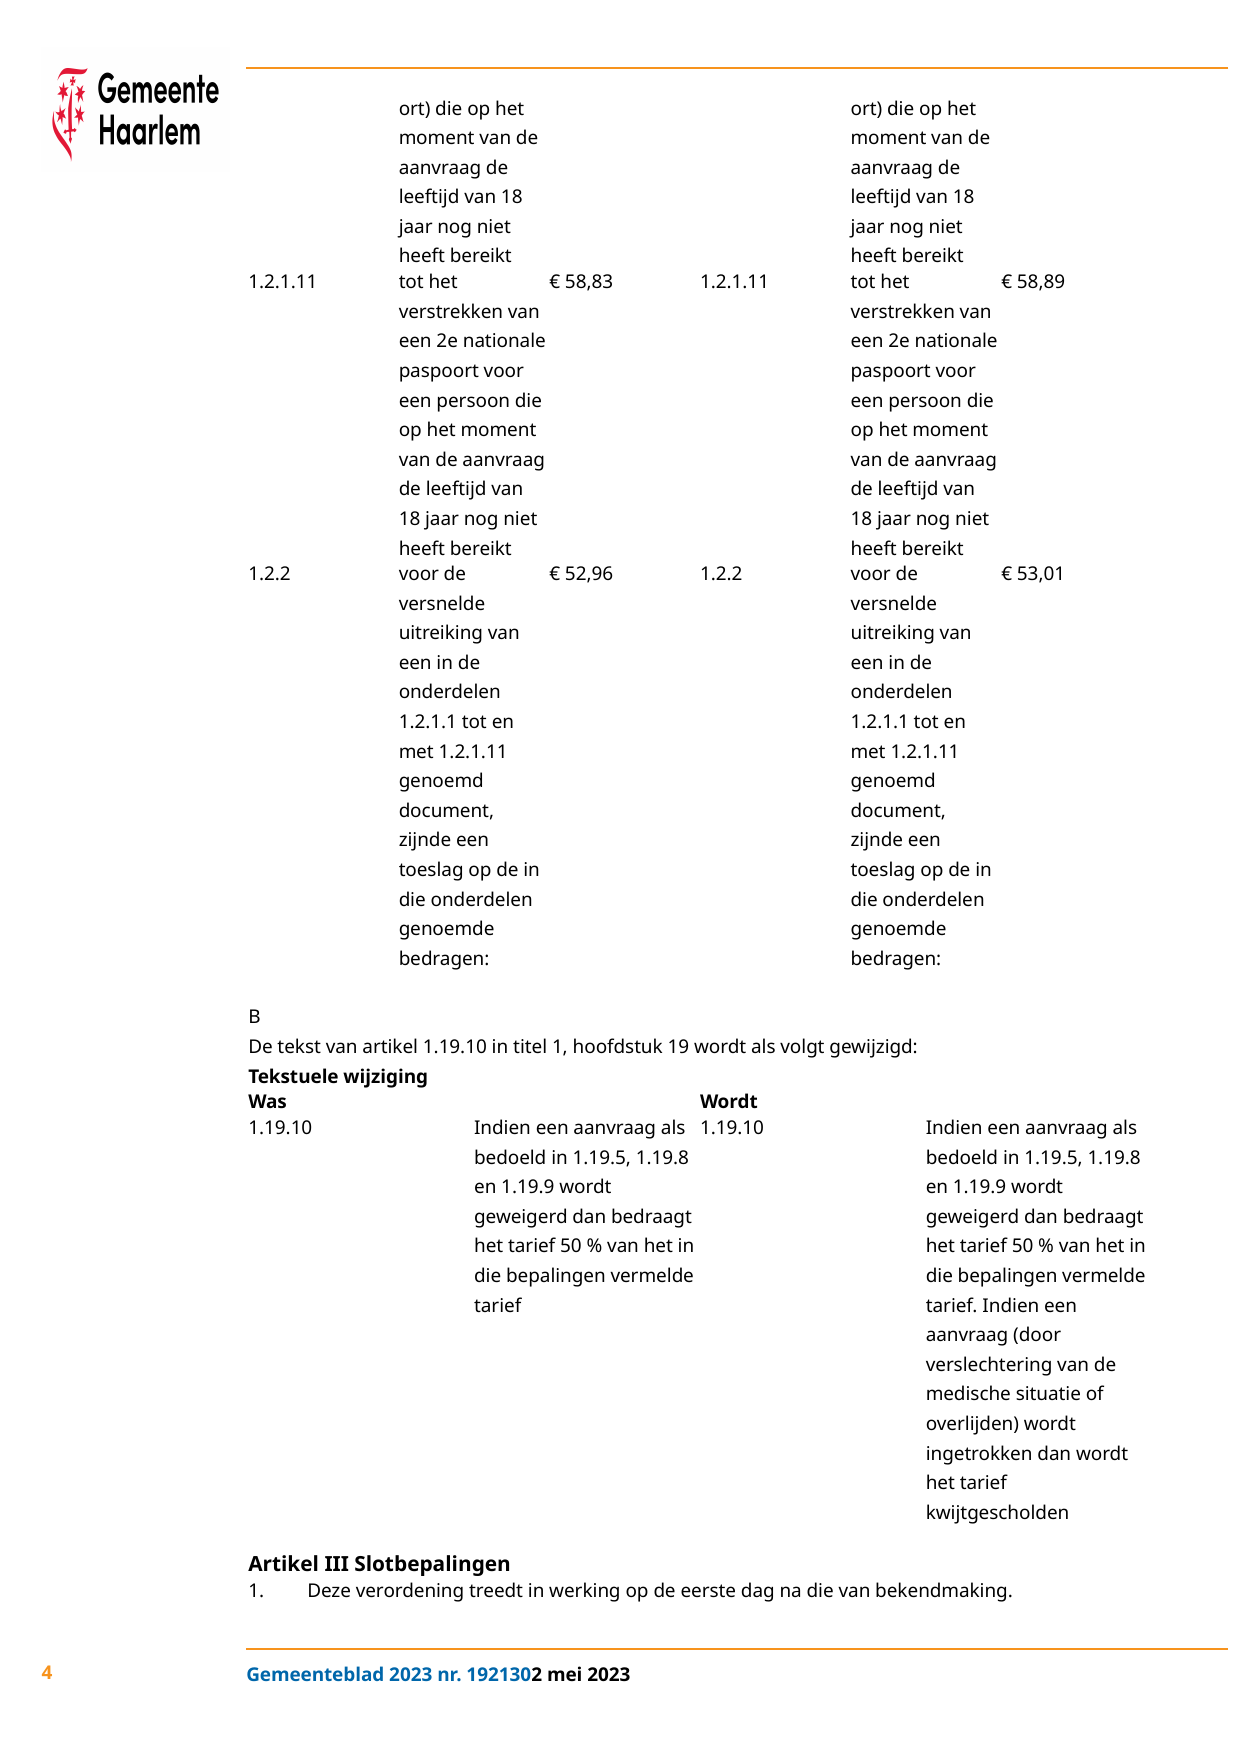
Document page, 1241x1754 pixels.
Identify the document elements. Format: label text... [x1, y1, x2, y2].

table_cell 1.2.1.11 [700, 269, 850, 560]
table_cell € 58,83 [549, 269, 700, 560]
table_cell € 52,96 [549, 560, 700, 971]
table_cell voor de versnelde uitreiking van een in de onderdelen 1.2.1.1 tot en met 1.2.1.11 genoemd document, zijnde een toeslag op de in die onderdelen genoemde bedragen: [399, 560, 549, 971]
table_cell 1.2.2 [248, 560, 398, 971]
table_cell Indien een aanvraag als bedoeld in 1.19.5, 1.19.8 en 1.19.9 wordt geweigerd dan bedraagt het tarief 50 % van het in die bepalingen vermelde tarief [474, 1114, 700, 1524]
text B [248, 1003, 1152, 1029]
text De tekst van artikel 1.19.10 in titel 1, hoofdstuk 19 wordt als volgt gewijzigd: [248, 1033, 1152, 1059]
table_cell tot het verstrekken van een 2e nationale paspoort voor een persoon die op het moment van de aanvraag de leeftijd van 18 jaar nog niet heeft bereikt [399, 269, 549, 560]
table_cell [700, 95, 850, 268]
list Deze verordening treedt in werking op de eerste dag na die van bekendmaking. [248, 1577, 1152, 1603]
table_cell 1.2.2 [700, 560, 850, 971]
table_cell Was [248, 1089, 700, 1114]
table_cell 1.2.1.11 [248, 269, 398, 560]
table_cell € 53,01 [1001, 560, 1152, 971]
table_header Tekstuele wijziging [248, 1063, 1152, 1088]
table_cell [1001, 95, 1152, 268]
table_cell voor de versnelde uitreiking van een in de onderdelen 1.2.1.1 tot en met 1.2.1.11 genoemd document, zijnde een toeslag op de in die onderdelen genoemde bedragen: [850, 560, 1001, 971]
table_cell [549, 95, 700, 268]
table_cell Indien een aanvraag als bedoeld in 1.19.5, 1.19.8 en 1.19.9 wordt geweigerd dan bedraagt het tarief 50 % van het in die bepalingen vermelde tarief. Indien een aanvraag (door verslechtering van de medische situatie of overlijden) wordt ingetrokken dan wordt het tarief kwijtgescholden [926, 1114, 1152, 1524]
table_cell Wordt [700, 1089, 1152, 1114]
table_cell € 58,89 [1001, 269, 1152, 560]
table_cell [248, 95, 398, 268]
text Artikel III Slotbepalingen [248, 1549, 1152, 1577]
table_cell ort) die op het moment van de aanvraag de leeftijd van 18 jaar nog niet heeft bereikt [399, 95, 549, 268]
table_cell ort) die op het moment van de aanvraag de leeftijd van 18 jaar nog niet heeft bereikt [850, 95, 1001, 268]
table_cell 1.19.10 [700, 1114, 926, 1524]
table_cell 1.19.10 [248, 1114, 474, 1524]
table_cell tot het verstrekken van een 2e nationale paspoort voor een persoon die op het moment van de aanvraag de leeftijd van 18 jaar nog niet heeft bereikt [850, 269, 1001, 560]
picture [41, 47, 231, 172]
